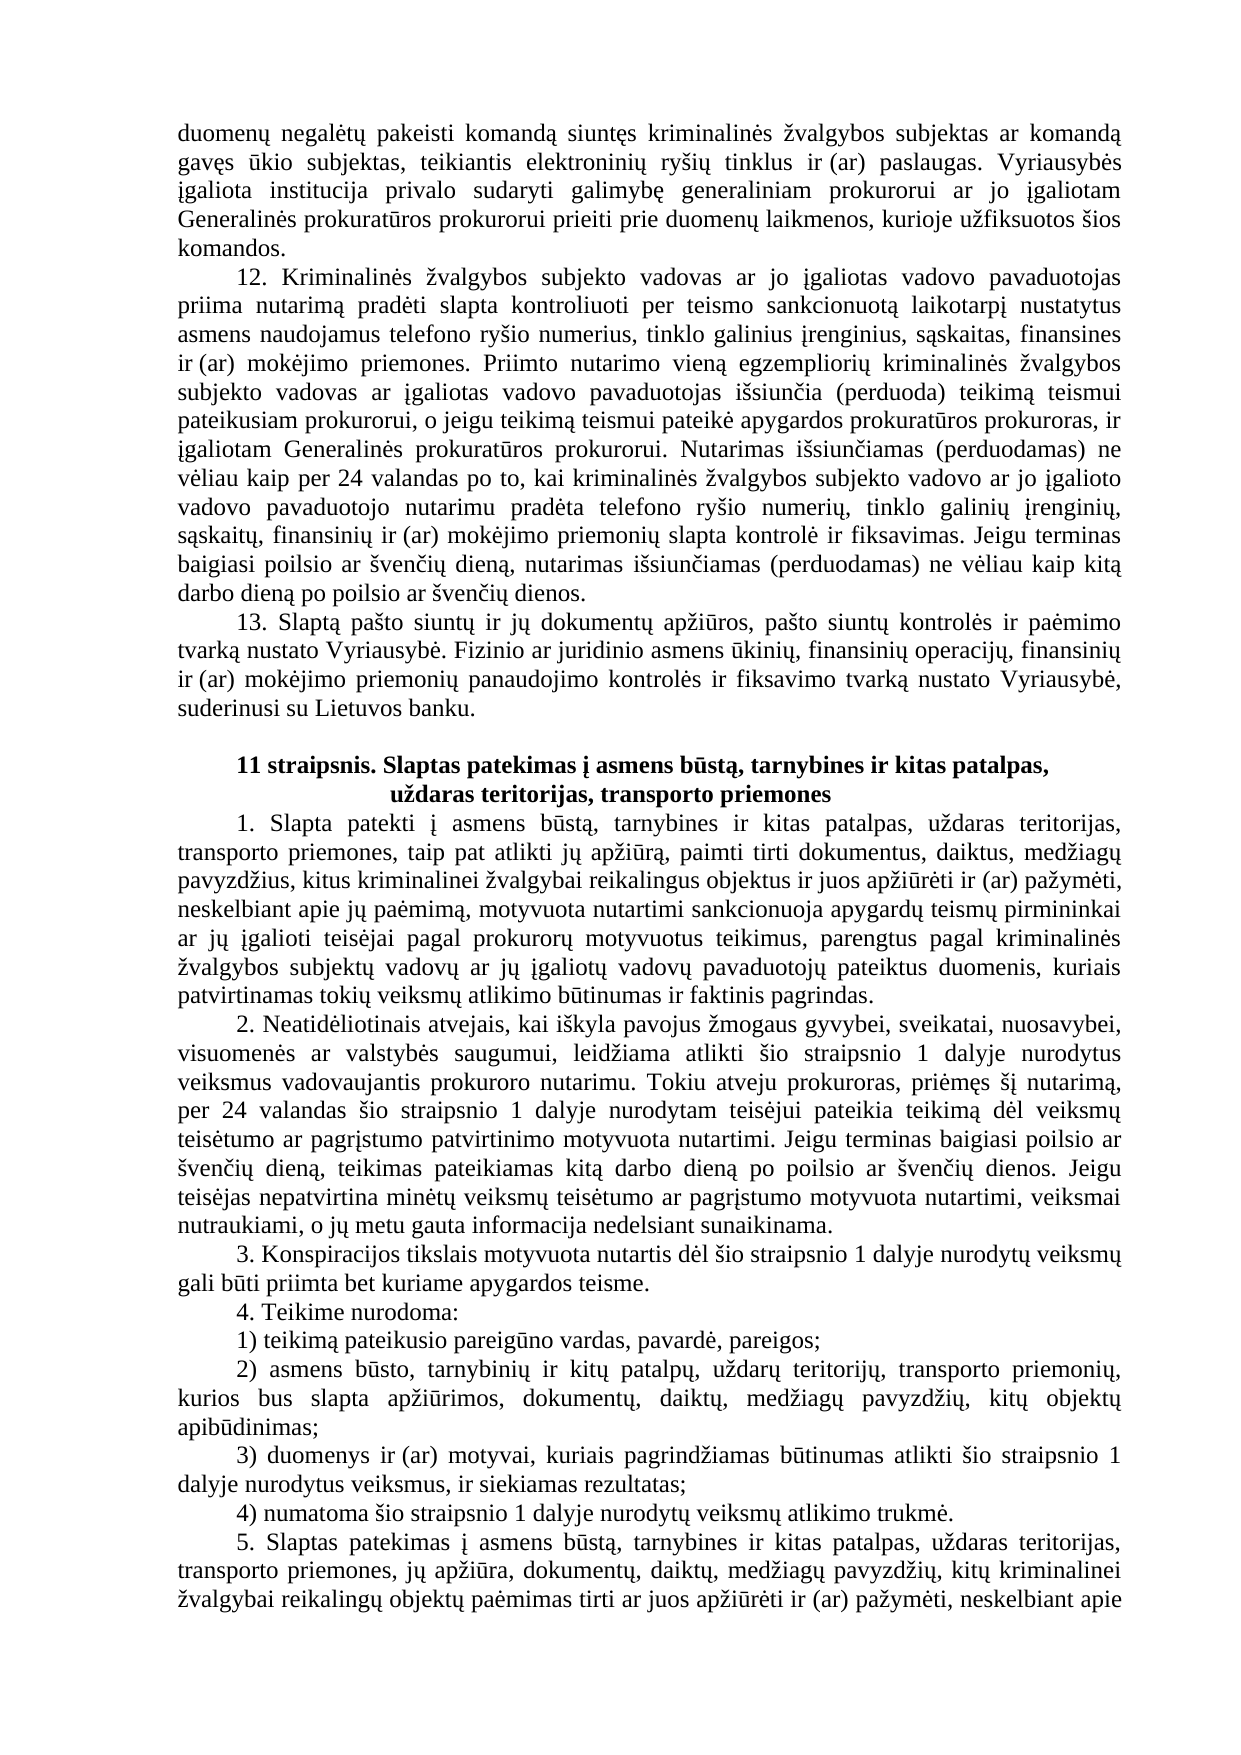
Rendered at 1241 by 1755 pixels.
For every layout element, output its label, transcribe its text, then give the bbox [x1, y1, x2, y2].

text 1) teikimą pateikusio pareigūno vardas, pavardė, pareigos; [177, 1326, 1122, 1354]
text 2) asmens būsto, tarnybinių ir kitų patalpų, uždarų teritorijų, transporto priemonių, kurios bus slapta apžiūrimos, dokumentų, daiktų, medžiagų pavyzdžių, kitų objektų apibūdinimas; [177, 1354, 1122, 1441]
text 13. Slaptą pašto siuntų ir jų dokumentų apžiūros, pašto siuntų kontrolės ir paėmimo tvarką nustato Vyriausybė. Fizinio ar juridinio asmens ūkinių, finansinių operacijų, finansinių ir (ar) mokėjimo priemonių panaudojimo kontrolės ir fiksavimo tvarką nustato Vyriausybė, suderinusi su Lietuvos banku. [177, 607, 1122, 722]
text 2. Neatidėliotinais atvejais, kai iškyla pavojus žmogaus gyvybei, sveikatai, nuosavybei, visuomenės ar valstybės saugumui, leidžiama atlikti šio straipsnio 1 dalyje nurodytus veiksmus vadovaujantis prokuroro nutarimu. Tokiu atveju prokuroras, priėmęs šį nutarimą, per 24 valandas šio straipsnio 1 dalyje nurodytam teisėjui pateikia teikimą dėl veiksmų teisėtumo ar pagrįstumo patvirtinimo motyvuota nutartimi. Jeigu terminas baigiasi poilsio ar švenčių dieną, teikimas pateikiamas kitą darbo dieną po poilsio ar švenčių dienos. Jeigu teisėjas nepatvirtina minėtų veiksmų teisėtumo ar pagrįstumo motyvuota nutartimi, veiksmai nutraukiami, o jų metu gauta informacija nedelsiant sunaikinama. [177, 1009, 1122, 1239]
text 4) numatoma šio straipsnio 1 dalyje nurodytų veiksmų atlikimo trukmė. [177, 1498, 1122, 1527]
text 4. Teikime nurodoma: [177, 1297, 1122, 1326]
text duomenų negalėtų pakeisti komandą siuntęs kriminalinės žvalgybos subjektas ar komandą gavęs ūkio subjektas, teikiantis elektroninių ryšių tinklus ir (ar) paslaugas. Vyriausybės įgaliota institucija privalo sudaryti galimybę generaliniam prokurorui ar jo įgaliotam Generalinės prokuratūros prokurorui prieiti prie duomenų laikmenos, kurioje užfiksuotos šios komandos. [177, 118, 1122, 262]
text 1. Slapta patekti į asmens būstą, tarnybines ir kitas patalpas, uždaras teritorijas, transporto priemones, taip pat atlikti jų apžiūrą, paimti tirti dokumentus, daiktus, medžiagų pavyzdžius, kitus kriminalinei žvalgybai reikalingus objektus ir juos apžiūrėti ir (ar) pažymėti, neskelbiant apie jų paėmimą, motyvuota nutartimi sankcionuoja apygardų teismų pirmininkai ar jų įgalioti teisėjai pagal prokurorų motyvuotus teikimus, parengtus pagal kriminalinės žvalgybos subjektų vadovų ar jų įgaliotų vadovų pavaduotojų pateiktus duomenis, kuriais patvirtinamas tokių veiksmų atlikimo būtinumas ir faktinis pagrindas. [177, 808, 1122, 1009]
text 3. Konspiracijos tikslais motyvuota nutartis dėl šio straipsnio 1 dalyje nurodytų veiksmų gali būti priimta bet kuriame apygardos teisme. [177, 1239, 1122, 1297]
text 12. Kriminalinės žvalgybos subjekto vadovas ar jo įgaliotas vadovo pavaduotojas priima nutarimą pradėti slapta kontroliuoti per teismo sankcionuotą laikotarpį nustatytus asmens naudojamus telefono ryšio numerius, tinklo galinius įrenginius, sąskaitas, finansines ir (ar) mokėjimo priemones. Priimto nutarimo vieną egzempliorių kriminalinės žvalgybos subjekto vadovas ar įgaliotas vadovo pavaduotojas išsiunčia (perduoda) teikimą teismui pateikusiam prokurorui, o jeigu teikimą teismui pateikė apygardos prokuratūros prokuroras, ir įgaliotam Generalinės prokuratūros prokurorui. Nutarimas išsiunčiamas (perduodamas) ne vėliau kaip per 24 valandas po to, kai kriminalinės žvalgybos subjekto vadovo ar jo įgalioto vadovo pavaduotojo nutarimu pradėta telefono ryšio numerių, tinklo galinių įrenginių, sąskaitų, finansinių ir (ar) mokėjimo priemonių slapta kontrolė ir fiksavimas. Jeigu terminas baigiasi poilsio ar švenčių dieną, nutarimas išsiunčiamas (perduodamas) ne vėliau kaip kitą darbo dieną po poilsio ar švenčių dienos. [177, 262, 1122, 607]
text 5. Slaptas patekimas į asmens būstą, tarnybines ir kitas patalpas, uždaras teritorijas, transporto priemones, jų apžiūra, dokumentų, daiktų, medžiagų pavyzdžių, kitų kriminalinei žvalgybai reikalingų objektų paėmimas tirti ar juos apžiūrėti ir (ar) pažymėti, neskelbiant apie [177, 1527, 1122, 1613]
text 11 straipsnis. Slaptas patekimas į asmens būstą, tarnybines ir kitas patalpas, uždaras teritorijas, transporto priemones [236, 751, 1122, 808]
text 3) duomenys ir (ar) motyvai, kuriais pagrindžiamas būtinumas atlikti šio straipsnio 1 dalyje nurodytus veiksmus, ir siekiamas rezultatas; [177, 1441, 1122, 1498]
